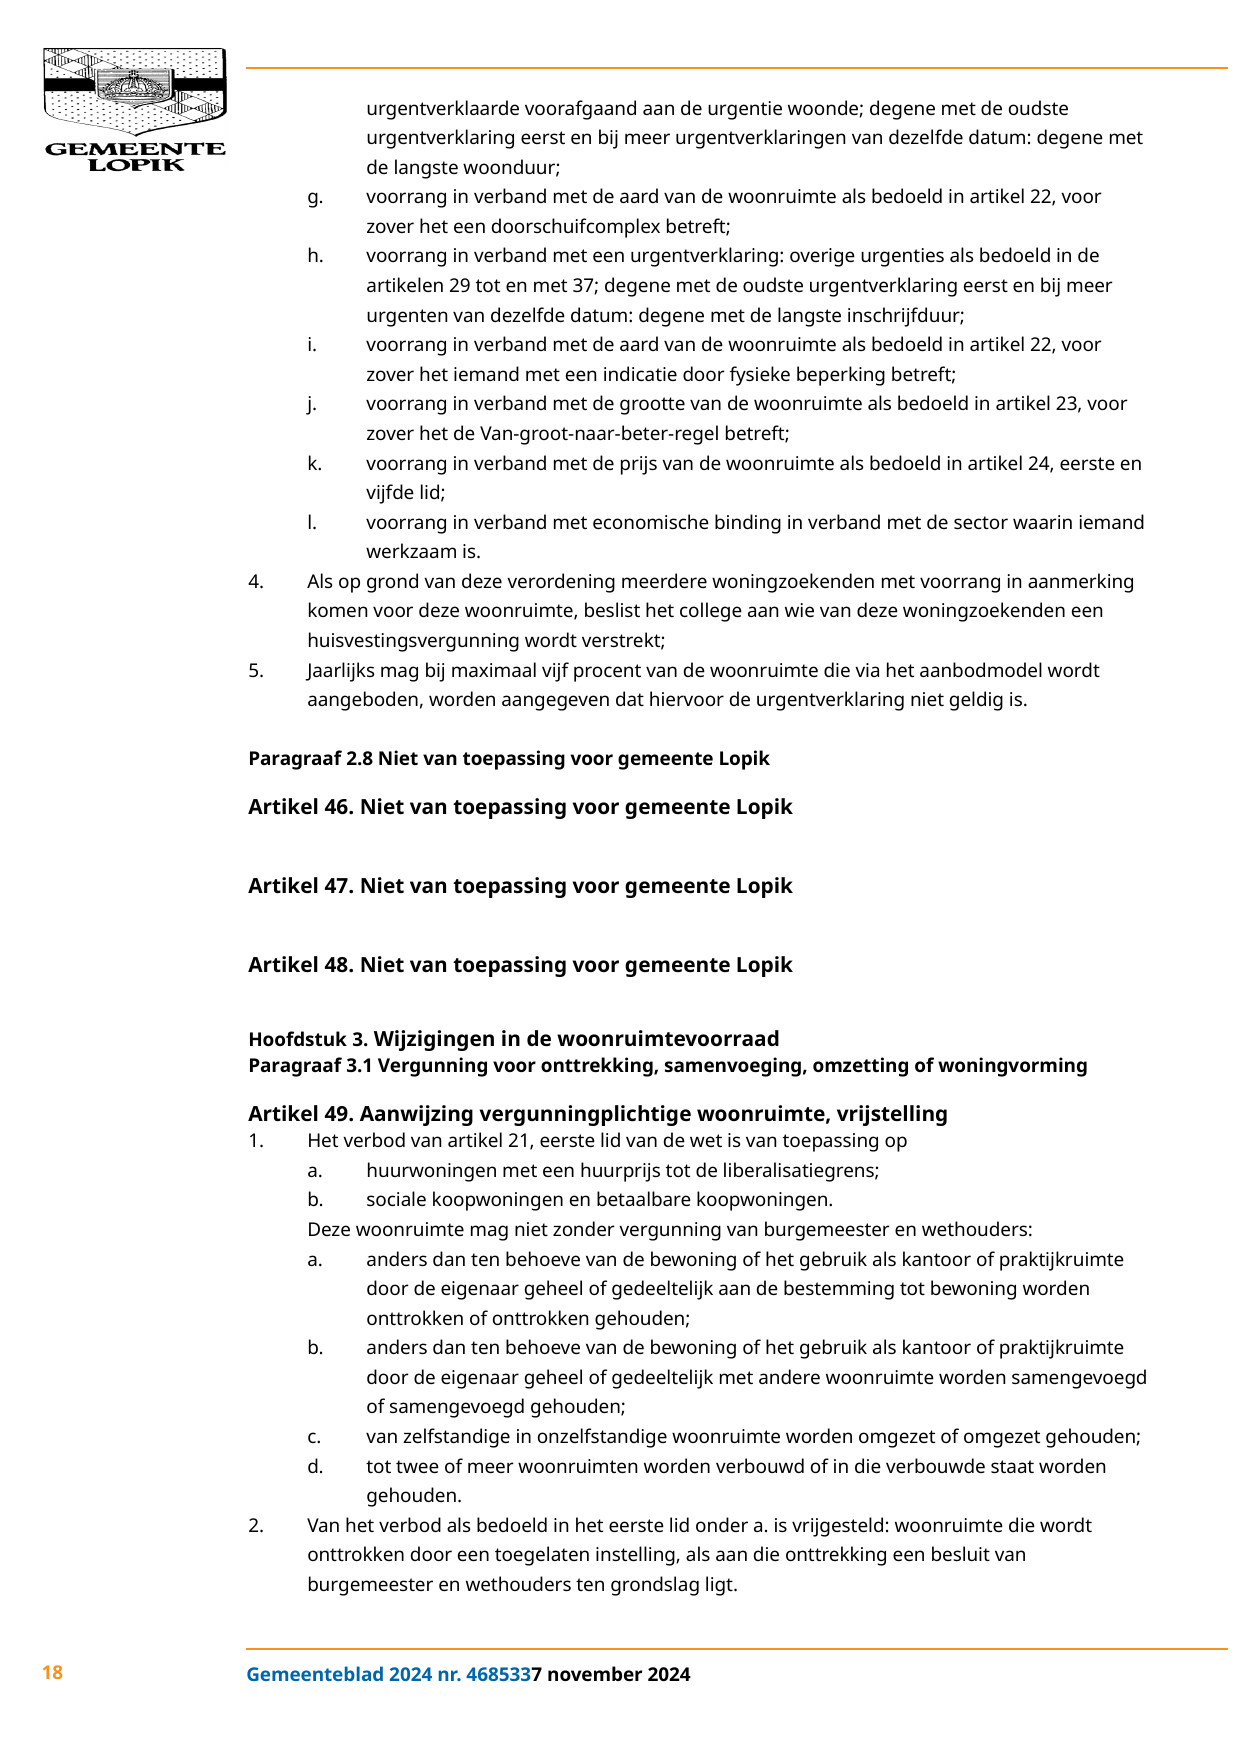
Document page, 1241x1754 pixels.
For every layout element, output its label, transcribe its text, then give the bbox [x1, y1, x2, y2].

list Van het verbod als bedoeld in het eerste lid onder a. is vrijgesteld: woonruimte die wordt onttrokken door een toegelaten instelling, als aan die onttrekking een besluit van burgemeester en wethouders ten grondslag ligt. [248, 1512, 1152, 1597]
list Het verbod van artikel 21, eerste lid van de wet is van toepassing op [248, 1127, 1152, 1153]
list voorrang in verband met de grootte van de woonruimte als bedoeld in artikel 23, voor zover het de Van-groot-naar-beter-regel betreft; [307, 391, 1152, 446]
text Artikel 49. Aanwijzing vergunningplichtige woonruimte, vrijstelling [248, 1099, 1152, 1127]
list Als op grond van deze verordening meerdere woningzoekenden met voorrang in aanmerking komen voor deze woonruimte, beslist het college aan wie van deze woningzoekenden een huisvestingsvergunning wordt verstrekt; [248, 568, 1152, 653]
list voorrang in verband met economische binding in verband met de sector waarin iemand werkzaam is. [307, 509, 1152, 564]
text Paragraaf 2.8 Niet van toepassing voor gemeente Lopik [248, 746, 1152, 771]
list voorrang in verband met de aard van de woonruimte als bedoeld in artikel 22, voor zover het een doorschuifcomplex betreft; [307, 183, 1152, 239]
list anders dan ten behoeve van de bewoning of het gebruik als kantoor of praktijkruimte door de eigenaar geheel of gedeeltelijk aan de bestemming tot bewoning worden onttrokken of onttrokken gehouden; [307, 1246, 1152, 1331]
text Hoofdstuk 3. Wijzigingen in de woonruimtevoorraad [248, 1024, 1152, 1052]
list Deze woonruimte mag niet zonder vergunning van burgemeester en wethouders: [248, 1216, 1152, 1242]
text Artikel 46. Niet van toepassing voor gemeente Lopik [248, 792, 1152, 821]
list sociale koopwoningen en betaalbare koopwoningen. [307, 1187, 1152, 1212]
list voorrang in verband met de aard van de woonruimte als bedoeld in artikel 22, voor zover het iemand met een indicatie door fysieke beperking betreft; [307, 331, 1152, 387]
picture [41, 47, 231, 172]
list van zelfstandige in onzelfstandige woonruimte worden omgezet of omgezet gehouden; [307, 1423, 1152, 1449]
list urgentverklaarde voorafgaand aan de urgentie woonde; degene met de oudste urgentverklaring eerst en bij meer urgentverklaringen van dezelfde datum: degene met de langste woonduur; [307, 95, 1152, 180]
list tot twee of meer woonruimten worden verbouwd of in die verbouwde staat worden gehouden. [307, 1453, 1152, 1508]
list Jaarlijks mag bij maximaal vijf procent van de woonruimte die via het aanbodmodel wordt aangeboden, worden aangegeven dat hiervoor de urgentverklaring niet geldig is. [248, 657, 1152, 712]
list anders dan ten behoeve van de bewoning of het gebruik als kantoor of praktijkruimte door de eigenaar geheel of gedeeltelijk met andere woonruimte worden samengevoegd of samengevoegd gehouden; [307, 1334, 1152, 1419]
text Paragraaf 3.1 Vergunning voor onttrekking, samenvoeging, omzetting of woningvorming [248, 1052, 1152, 1078]
list voorrang in verband met de prijs van de woonruimte als bedoeld in artikel 24, eerste en vijfde lid; [307, 450, 1152, 505]
list voorrang in verband met een urgentverklaring: overige urgenties als bedoeld in de artikelen 29 tot en met 37; degene met de oudste urgentverklaring eerst en bij meer urgenten van dezelfde datum: degene met de langste inschrijfduur; [307, 243, 1152, 328]
list huurwoningen met een huurprijs tot de liberalisatiegrens; [307, 1157, 1152, 1183]
text Artikel 48. Niet van toepassing voor gemeente Lopik [248, 950, 1152, 978]
text Artikel 47. Niet van toepassing voor gemeente Lopik [248, 871, 1152, 899]
